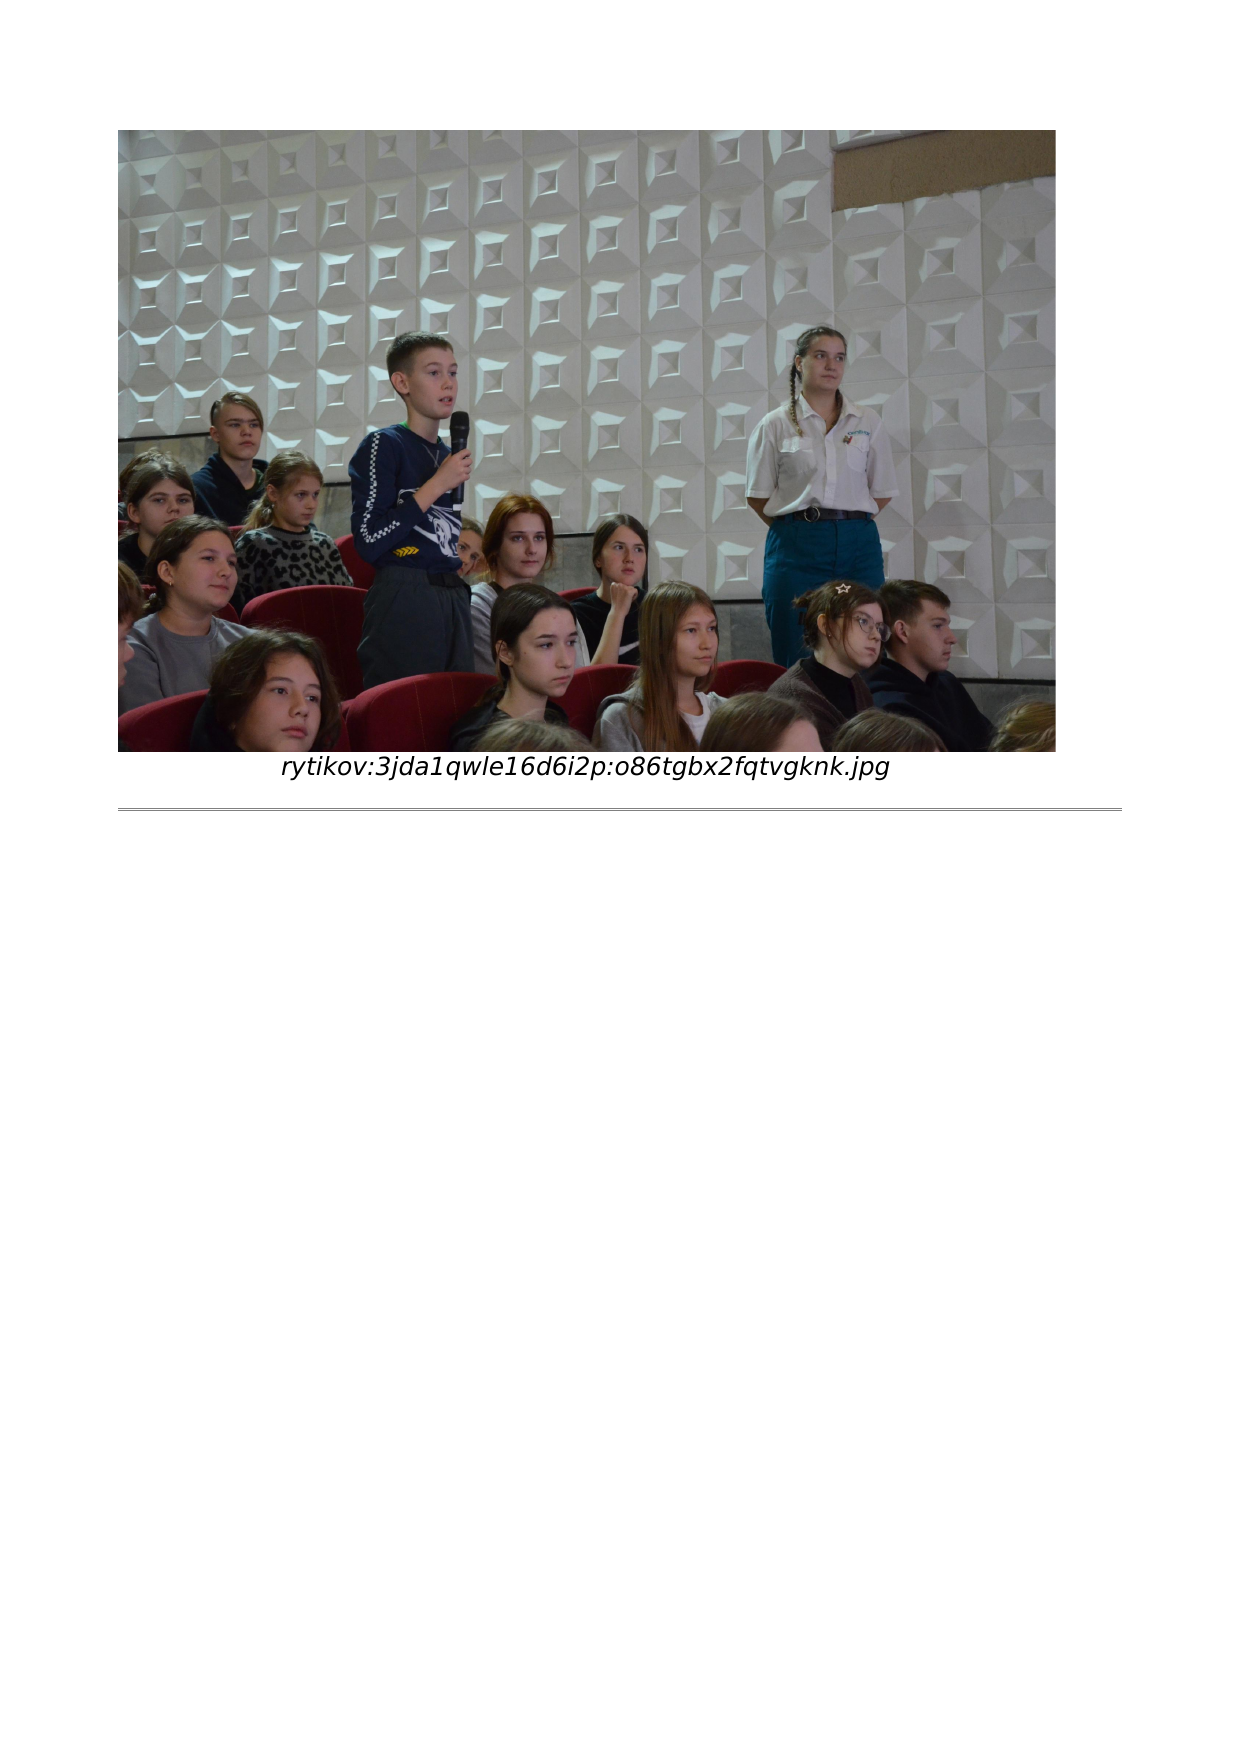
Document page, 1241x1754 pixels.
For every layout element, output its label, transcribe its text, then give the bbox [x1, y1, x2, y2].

text rytikov:3jda1qwle16d6i2p:o86tgbx2fqtvgknk.jpg [118, 752, 1056, 781]
picture [118, 130, 1056, 752]
